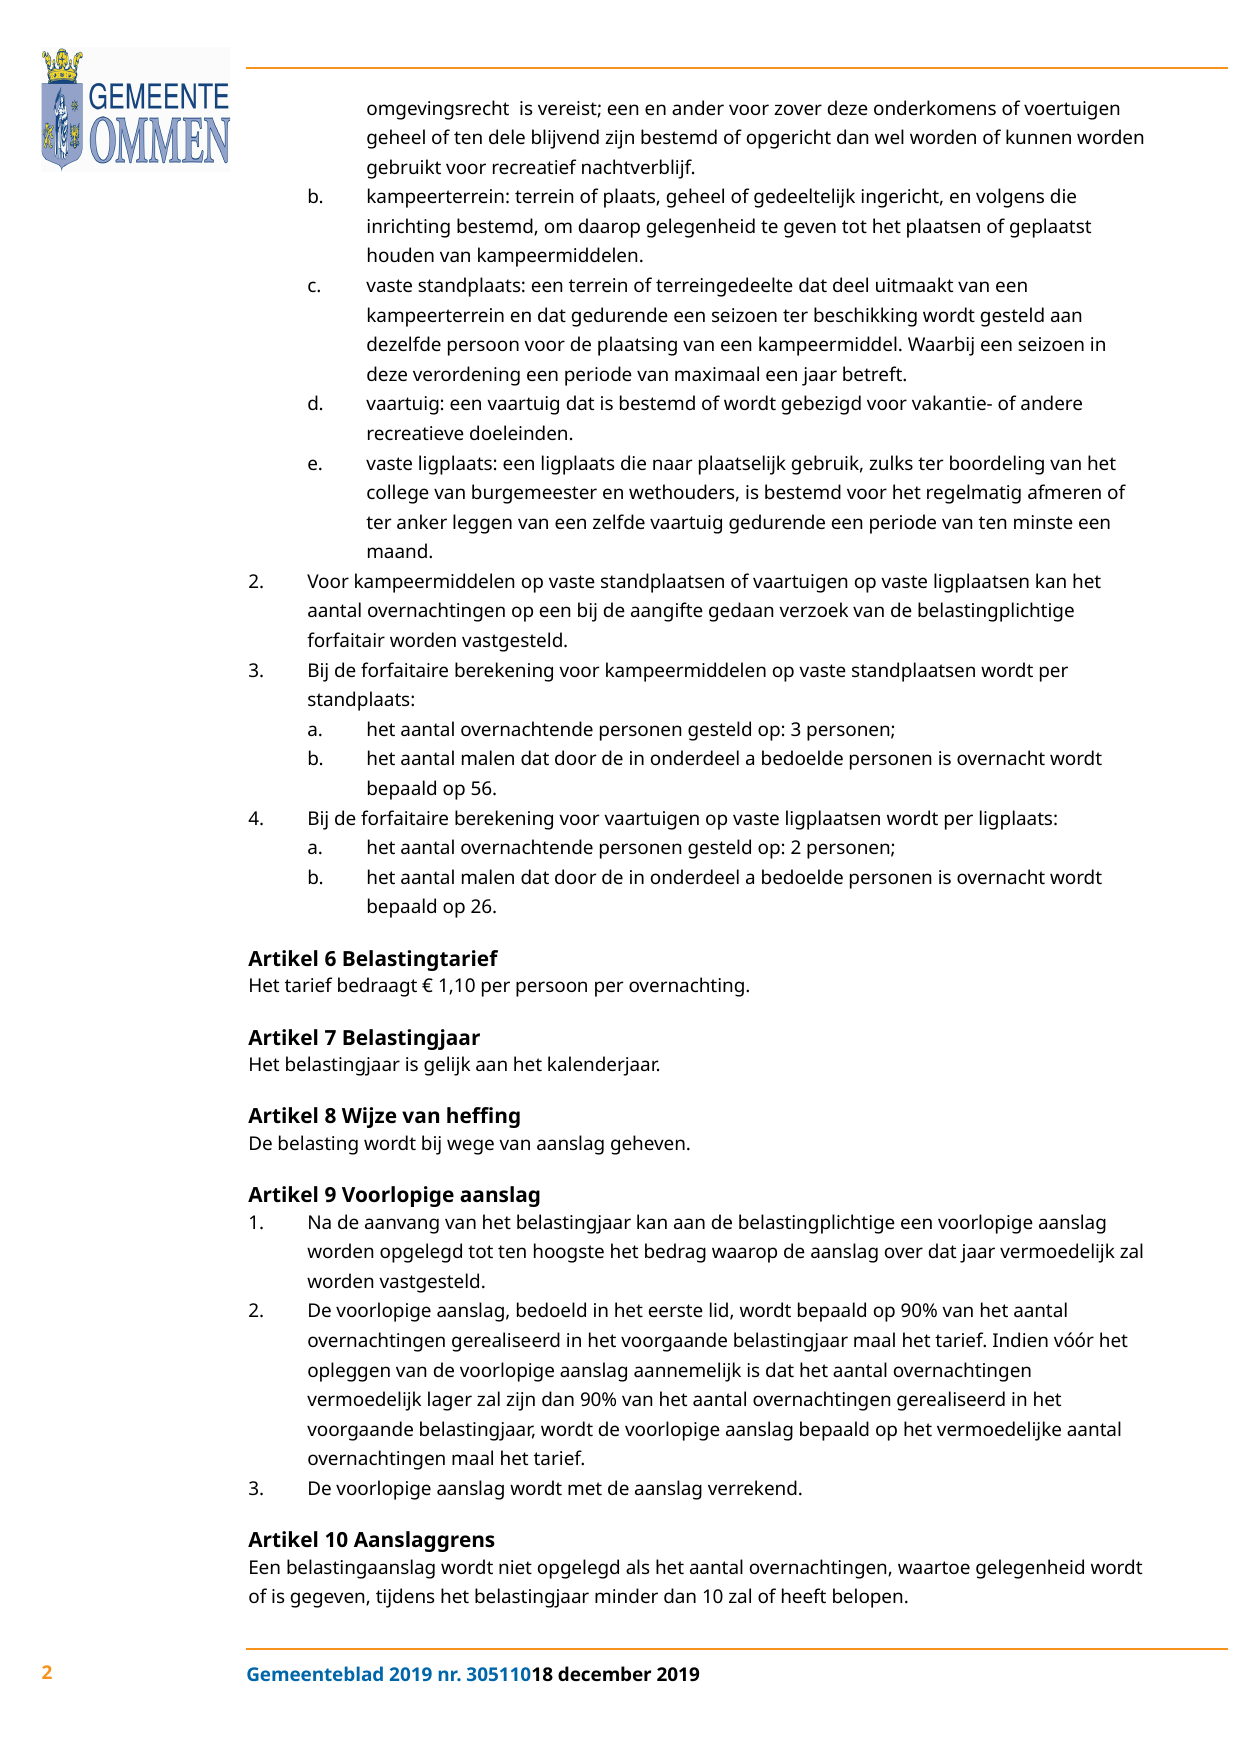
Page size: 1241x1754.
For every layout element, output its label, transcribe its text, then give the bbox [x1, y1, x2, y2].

text Artikel 9 Voorlopige aanslag [248, 1181, 1152, 1209]
list het aantal overnachtende personen gesteld op: 2 personen; [307, 834, 1152, 860]
list vaste standplaats: een terrein of terreingedeelte dat deel uitmaakt van een kampeerterrein en dat gedurende een seizoen ter beschikking wordt gesteld aan dezelfde persoon voor de plaatsing van een kampeermiddel. Waarbij een seizoen in deze verordening een periode van maximaal een jaar betreft. [307, 272, 1152, 387]
list kampeerterrein: terrein of plaats, geheel of gedeeltelijk ingericht, en volgens die inrichting bestemd, om daarop gelegenheid te geven tot het plaatsen of geplaatst houden van kampeermiddelen. [307, 183, 1152, 268]
text Artikel 7 Belastingjaar [248, 1023, 1152, 1051]
text Het belastingjaar is gelijk aan het kalenderjaar. [248, 1051, 1152, 1077]
list Na de aanvang van het belastingjaar kan aan de belastingplichtige een voorlopige aanslag worden opgelegd tot ten hoogste het bedrag waarop de aanslag over dat jaar vermoedelijk zal worden vastgesteld. [248, 1209, 1152, 1294]
text Het tarief bedraagt € 1,10 per persoon per overnachting. [248, 972, 1152, 998]
list Voor kampeermiddelen op vaste standplaatsen of vaartuigen op vaste ligplaatsen kan het aantal overnachtingen op een bij de aangifte gedaan verzoek van de belastingplichtige forfaitair worden vastgesteld. [248, 568, 1152, 653]
text Artikel 8 Wijze van heffing [248, 1102, 1152, 1130]
list vaartuig: een vaartuig dat is bestemd of wordt gebezigd voor vakantie- of andere recreatieve doeleinden. [307, 391, 1152, 446]
text Artikel 6 Belastingtarief [248, 944, 1152, 972]
list Bij de forfaitaire berekening voor vaartuigen op vaste ligplaatsen wordt per ligplaats: [248, 805, 1152, 831]
list De voorlopige aanslag wordt met de aanslag verrekend. [248, 1475, 1152, 1501]
list De voorlopige aanslag, bedoeld in het eerste lid, wordt bepaald op 90% van het aantal overnachtingen gerealiseerd in het voorgaande belastingjaar maal het tarief. Indien vóór het opleggen van de voorlopige aanslag aannemelijk is dat het aantal overnachtingen vermoedelijk lager zal zijn dan 90% van het aantal overnachtingen gerealiseerd in het voorgaande belastingjaar, wordt de voorlopige aanslag bepaald op het vermoedelijke aantal overnachtingen maal het tarief. [248, 1298, 1152, 1471]
list het aantal malen dat door de in onderdeel a bedoelde personen is overnacht wordt bepaald op 26. [307, 864, 1152, 919]
text Een belastingaanslag wordt niet opgelegd als het aantal overnachtingen, waartoe gelegenheid wordt of is gegeven, tijdens het belastingjaar minder dan 10 zal of heeft belopen. [248, 1554, 1152, 1609]
list het aantal malen dat door de in onderdeel a bedoelde personen is overnacht wordt bepaald op 56. [307, 746, 1152, 801]
list vaste ligplaats: een ligplaats die naar plaatselijk gebruik, zulks ter boordeling van het college van burgemeester en wethouders, is bestemd voor het regelmatig afmeren of ter anker leggen van een zelfde vaartuig gedurende een periode van ten minste een maand. [307, 450, 1152, 564]
text Artikel 10 Aanslaggrens [248, 1526, 1152, 1554]
list het aantal overnachtende personen gesteld op: 3 personen; [307, 716, 1152, 742]
picture [41, 47, 231, 172]
text De belasting wordt bij wege van aanslag geheven. [248, 1130, 1152, 1156]
list Bij de forfaitaire berekening voor kampeermiddelen op vaste standplaatsen wordt per standplaats: [248, 657, 1152, 712]
list omgevingsrecht is vereist; een en ander voor zover deze onderkomens of voertuigen geheel of ten dele blijvend zijn bestemd of opgericht dan wel worden of kunnen worden gebruikt voor recreatief nachtverblijf. [307, 95, 1152, 180]
